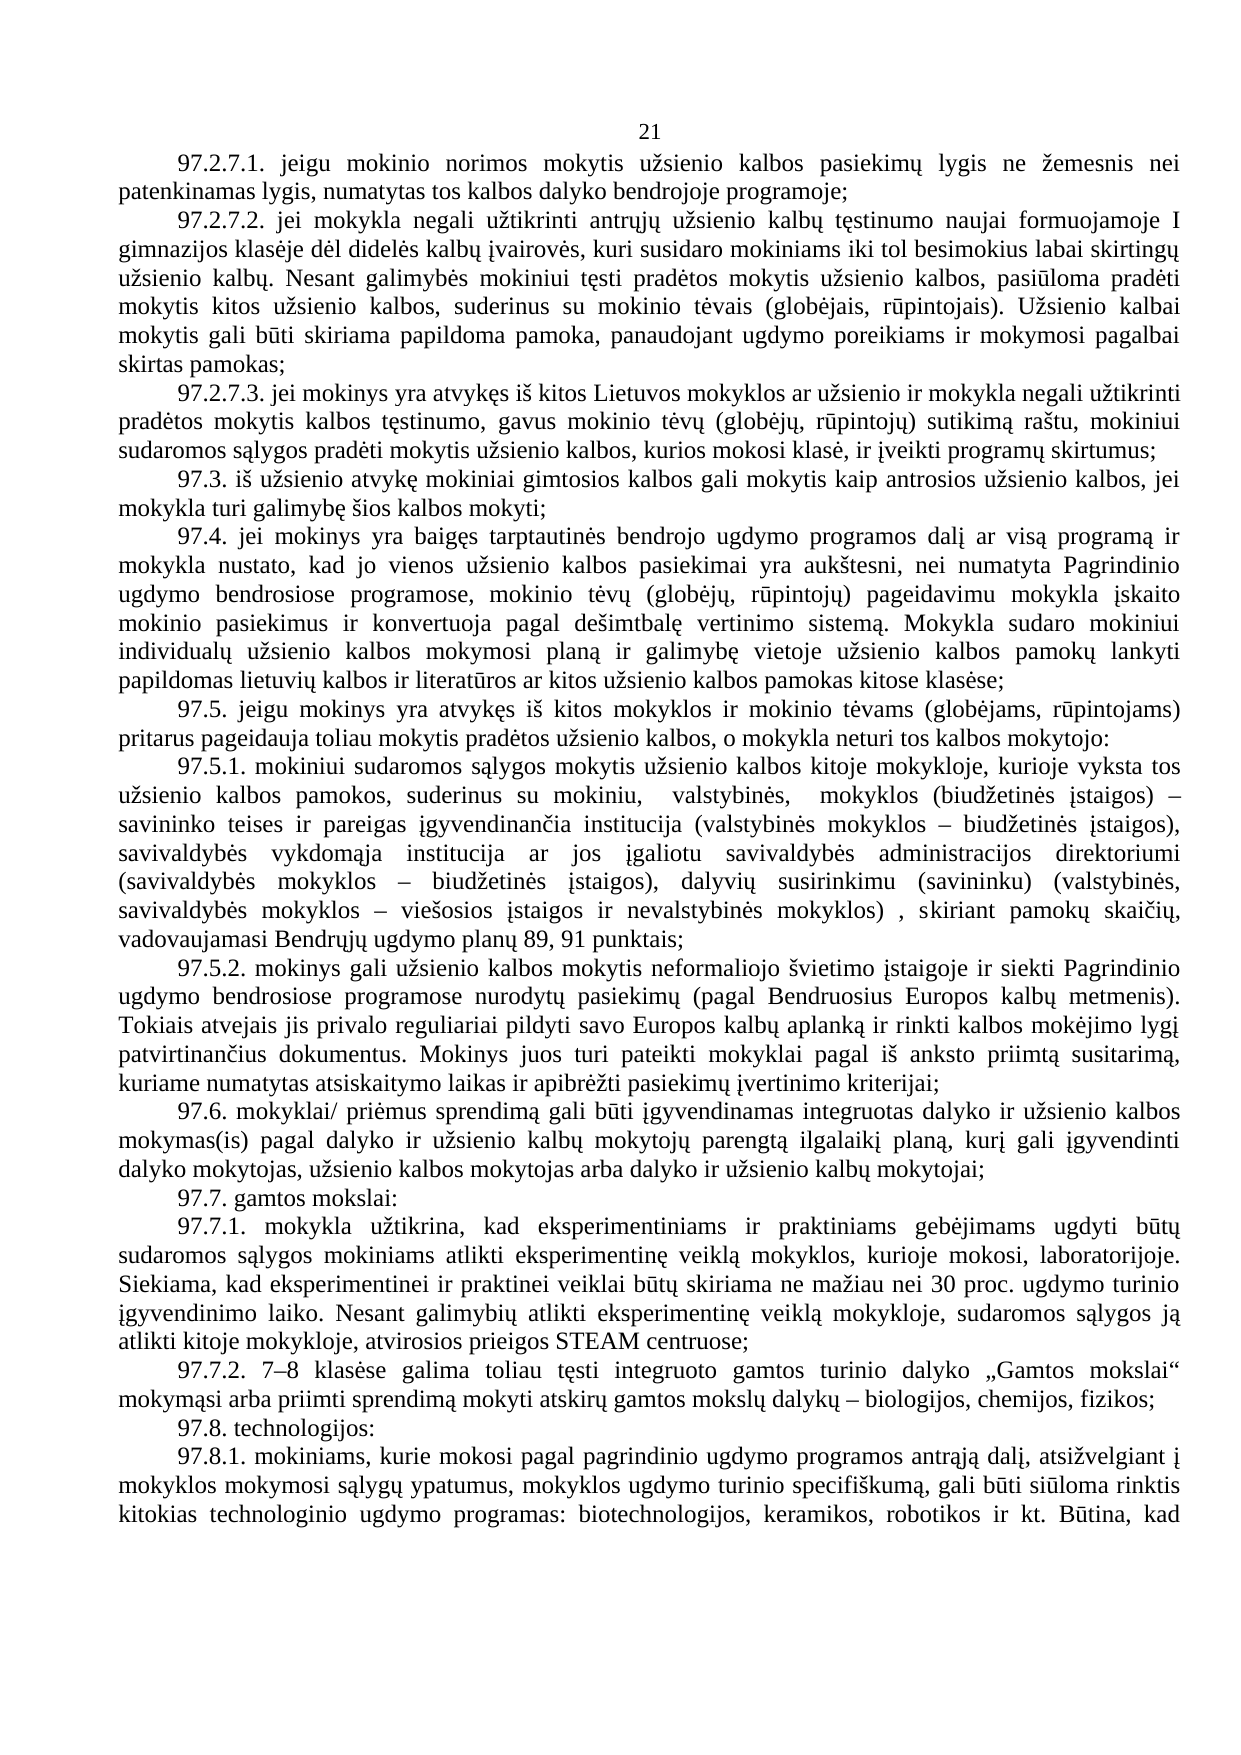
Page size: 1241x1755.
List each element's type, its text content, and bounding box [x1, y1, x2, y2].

text 97.3. iš užsienio atvykę mokiniai gimtosios kalbos gali mokytis kaip antrosios užsienio kalbos, jei mokykla turi galimybę šios kalbos mokyti; [118, 464, 1181, 521]
text 97.2.7.1. jeigu mokinio norimos mokytis užsienio kalbos pasiekimų lygis ne žemesnis nei patenkinamas lygis, numatytas tos kalbos dalyko bendrojoje programoje; [118, 148, 1181, 205]
text 97.6. mokyklai/ priėmus sprendimą gali būti įgyvendinamas integruotas dalyko ir užsienio kalbos mokymas(is) pagal dalyko ir užsienio kalbų mokytojų parengtą ilgalaikį planą, kurį gali įgyvendinti dalyko mokytojas, užsienio kalbos mokytojas arba dalyko ir užsienio kalbų mokytojai; [118, 1096, 1181, 1183]
text 97.7.2. 7–8 klasėse galima toliau tęsti integruoto gamtos turinio dalyko „Gamtos mokslai“ mokymąsi arba priimti sprendimą mokyti atskirų gamtos mokslų dalykų – biologijos, chemijos, fizikos; [118, 1355, 1181, 1413]
text 97.2.7.2. jei mokykla negali užtikrinti antrųjų užsienio kalbų tęstinumo naujai formuojamoje I gimnazijos klasėje dėl didelės kalbų įvairovės, kuri susidaro mokiniams iki tol besimokius labai skirtingų užsienio kalbų. Nesant galimybės mokiniui tęsti pradėtos mokytis užsienio kalbos, pasiūloma pradėti mokytis kitos užsienio kalbos, suderinus su mokinio tėvais (globėjais, rūpintojais). Užsienio kalbai mokytis gali būti skiriama papildoma pamoka, panaudojant ugdymo poreikiams ir mokymosi pagalbai skirtas pamokas; [118, 205, 1181, 378]
text 97.7. gamtos mokslai: [118, 1183, 1181, 1211]
text 97.8.1. mokiniams, kurie mokosi pagal pagrindinio ugdymo programos antrąją dalį, atsižvelgiant į mokyklos mokymosi sąlygų ypatumus, mokyklos ugdymo turinio specifiškumą, gali būti siūloma rinktis kitokias technologinio ugdymo programas: biotechnologijos, keramikos, robotikos ir kt. Būtina, kad [118, 1441, 1181, 1528]
text 97.2.7.3. jei mokinys yra atvykęs iš kitos Lietuvos mokyklos ar užsienio ir mokykla negali užtikrinti pradėtos mokytis kalbos tęstinumo, gavus mokinio tėvų (globėjų, rūpintojų) sutikimą raštu, mokiniui sudaromos sąlygos pradėti mokytis užsienio kalbos, kurios mokosi klasė, ir įveikti programų skirtumus; [118, 378, 1181, 464]
text 97.8. technologijos: [118, 1413, 1181, 1441]
text 97.5. jeigu mokinys yra atvykęs iš kitos mokyklos ir mokinio tėvams (globėjams, rūpintojams) pritarus pageidauja toliau mokytis pradėtos užsienio kalbos, o mokykla neturi tos kalbos mokytojo: [118, 694, 1181, 751]
text 97.4. jei mokinys yra baigęs tarptautinės bendrojo ugdymo programos dalį ar visą programą ir mokykla nustato, kad jo vienos užsienio kalbos pasiekimai yra aukštesni, nei numatyta Pagrindinio ugdymo bendrosiose programose, mokinio tėvų (globėjų, rūpintojų) pageidavimu mokykla įskaito mokinio pasiekimus ir konvertuoja pagal dešimtbalę vertinimo sistemą. Mokykla sudaro mokiniui individualų užsienio kalbos mokymosi planą ir galimybę vietoje užsienio kalbos pamokų lankyti papildomas lietuvių kalbos ir literatūros ar kitos užsienio kalbos pamokas kitose klasėse; [118, 521, 1181, 694]
text 97.5.1. mokiniui sudaromos sąlygos mokytis užsienio kalbos kitoje mokykloje, kurioje vyksta tos užsienio kalbos pamokos, suderinus su mokiniu, valstybinės, mokyklos (biudžetinės įstaigos) – savininko teises ir pareigas įgyvendinančia institucija (valstybinės mokyklos – biudžetinės įstaigos), savivaldybės vykdomąja institucija ar jos įgaliotu savivaldybės administracijos direktoriumi (savivaldybės mokyklos – biudžetinės įstaigos), dalyvių susirinkimu (savininku) (valstybinės, savivaldybės mokyklos – viešosios įstaigos ir nevalstybinės mokyklos) , skiriant pamokų skaičių, vadovaujamasi Bendrųjų ugdymo planų 89, 91 punktais; [118, 751, 1181, 953]
text 97.7.1. mokykla užtikrina, kad eksperimentiniams ir praktiniams gebėjimams ugdyti būtų sudaromos sąlygos mokiniams atlikti eksperimentinę veiklą mokyklos, kurioje mokosi, laboratorijoje. Siekiama, kad eksperimentinei ir praktinei veiklai būtų skiriama ne mažiau nei 30 proc. ugdymo turinio įgyvendinimo laiko. Nesant galimybių atlikti eksperimentinę veiklą mokykloje, sudaromos sąlygos ją atlikti kitoje mokykloje, atvirosios prieigos STEAM centruose; [118, 1211, 1181, 1355]
text 97.5.2. mokinys gali užsienio kalbos mokytis neformaliojo švietimo įstaigoje ir siekti Pagrindinio ugdymo bendrosiose programose nurodytų pasiekimų (pagal Bendruosius Europos kalbų metmenis). Tokiais atvejais jis privalo reguliariai pildyti savo Europos kalbų aplanką ir rinkti kalbos mokėjimo lygį patvirtinančius dokumentus. Mokinys juos turi pateikti mokyklai pagal iš anksto priimtą susitarimą, kuriame numatytas atsiskaitymo laikas ir apibrėžti pasiekimų įvertinimo kriterijai; [118, 953, 1181, 1096]
